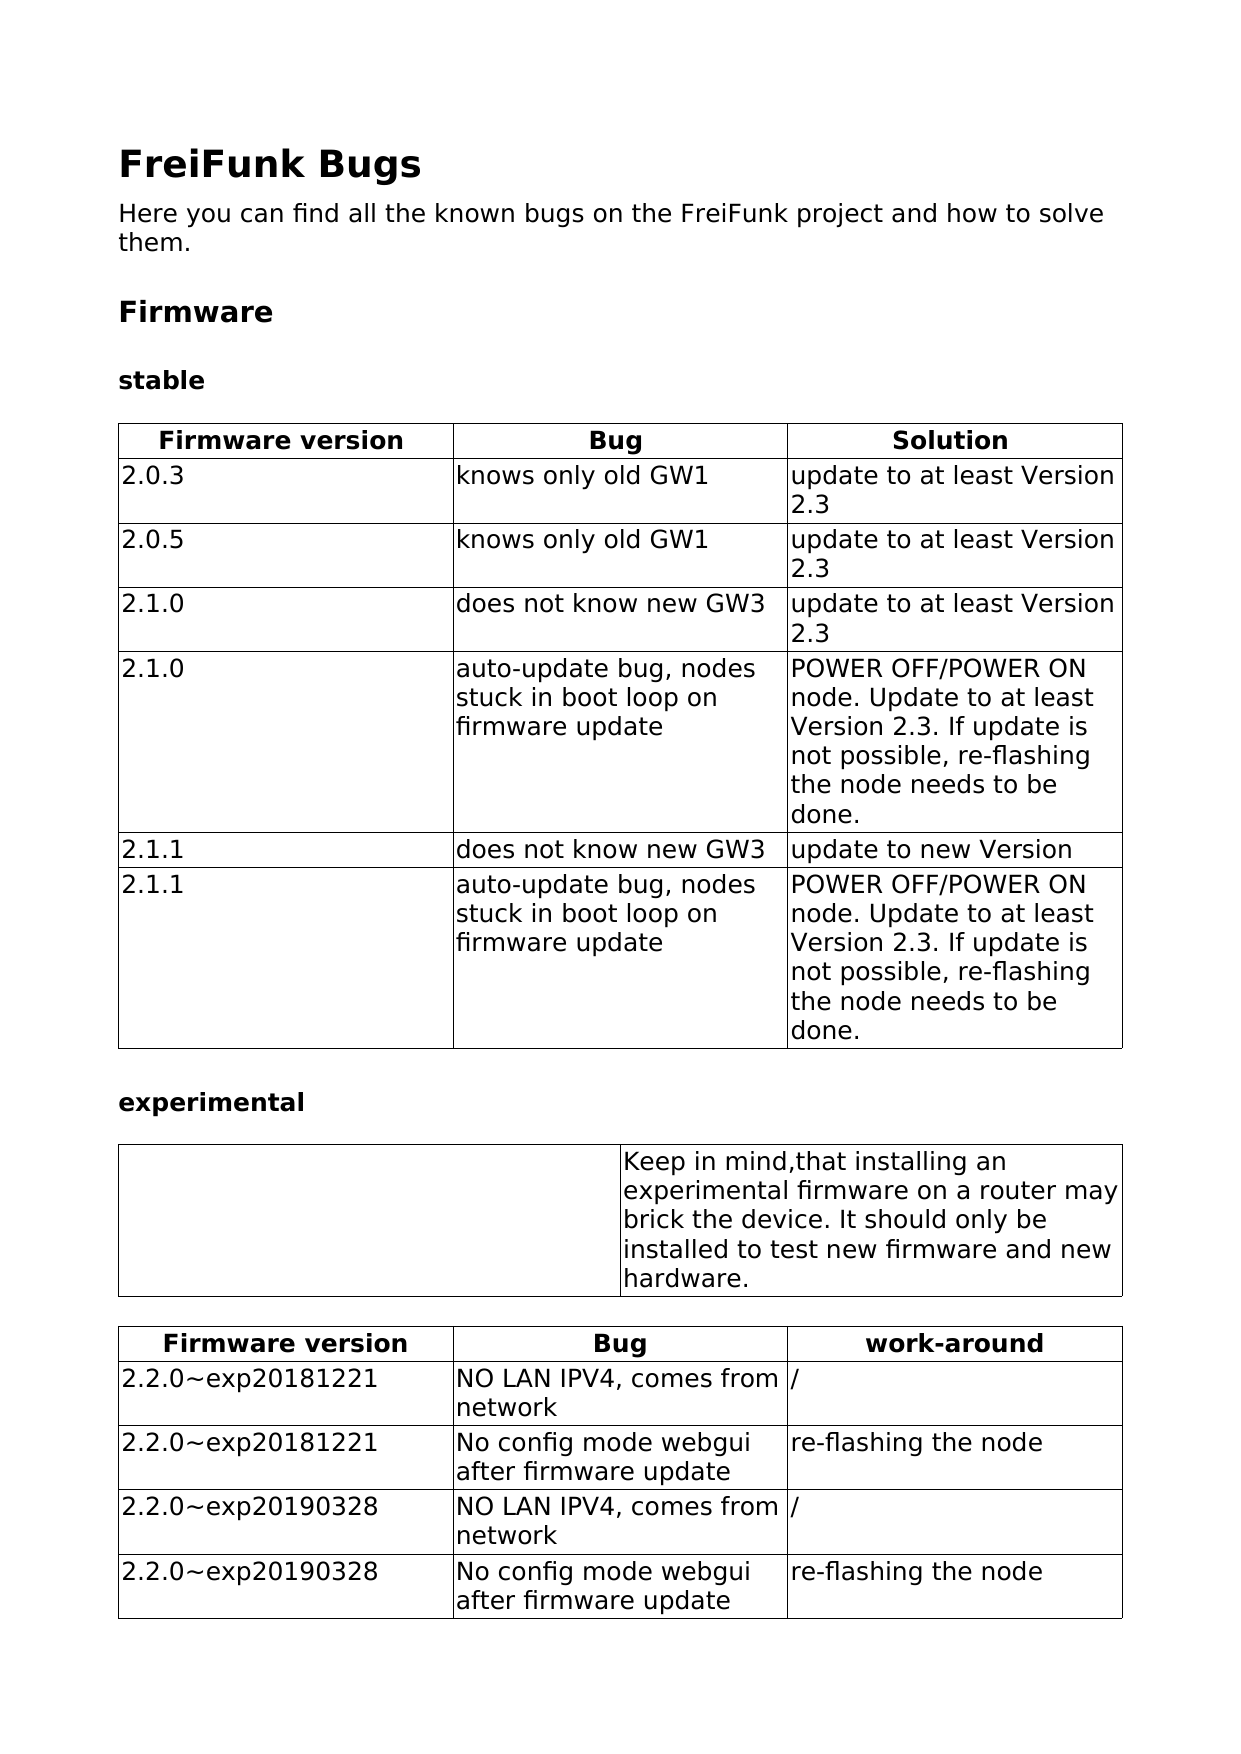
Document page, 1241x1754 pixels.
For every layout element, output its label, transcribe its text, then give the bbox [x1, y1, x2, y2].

table_cell POWER OFF/POWER ON node. Update to at least Version 2.3. If update is not possible, re-flashing the node needs to be done. [788, 868, 1122, 1048]
table_cell knows only old GW1 [454, 524, 787, 587]
table_cell No config mode webgui after firmware update [454, 1555, 787, 1618]
table_cell 2.1.1 [119, 868, 453, 1048]
table_header Firmware version [119, 424, 453, 458]
table_cell 2.2.0~exp20181221 [119, 1426, 453, 1489]
table_cell knows only old GW1 [454, 459, 787, 522]
table_cell No config mode webgui after firmware update [454, 1426, 787, 1489]
table_cell 2.1.0 [119, 588, 453, 651]
table_cell update to at least Version 2.3 [788, 524, 1122, 587]
table_header Bug [454, 1327, 787, 1361]
table_cell 2.0.5 [119, 524, 453, 587]
table_cell does not know new GW3 [454, 833, 787, 867]
table_cell NO LAN IPV4, comes from network [454, 1362, 787, 1425]
table_cell 2.2.0~exp20190328 [119, 1490, 453, 1554]
table_cell auto-update bug, nodes stuck in boot loop on firmware update [454, 652, 787, 832]
table_cell 2.0.3 [119, 459, 453, 522]
table_cell auto-update bug, nodes stuck in boot loop on firmware update [454, 868, 787, 1048]
table_cell update to at least Version 2.3 [788, 459, 1122, 522]
subtitle experimental [118, 1088, 1122, 1117]
table_cell / [788, 1490, 1122, 1554]
table_cell update to at least Version 2.3 [788, 588, 1122, 651]
subtitle FreiFunk Bugs [118, 143, 1122, 187]
table_header Firmware version [119, 1327, 453, 1361]
table_cell NO LAN IPV4, comes from network [454, 1490, 787, 1554]
table_cell update to new Version [788, 833, 1122, 867]
table_cell 2.2.0~exp20181221 [119, 1362, 453, 1425]
subtitle Firmware [118, 295, 1122, 329]
table_header work-around [788, 1327, 1122, 1361]
table_cell / [788, 1362, 1122, 1425]
table_cell re-flashing the node [788, 1555, 1122, 1618]
table_cell POWER OFF/POWER ON node. Update to at least Version 2.3. If update is not possible, re-flashing the node needs to be done. [788, 652, 1122, 832]
table_cell 2.2.0~exp20190328 [119, 1555, 453, 1618]
table_cell 2.1.1 [119, 833, 453, 867]
table_header Keep in mind,that installing an experimental firmware on a router may brick the device. It should only be installed to test new firmware and new hardware. [621, 1145, 1122, 1296]
subtitle stable [118, 367, 1122, 396]
table_cell does not know new GW3 [454, 588, 787, 651]
table_cell re-flashing the node [788, 1426, 1122, 1489]
table_header [119, 1145, 620, 1296]
table_header Bug [454, 424, 787, 458]
table_header Solution [788, 424, 1122, 458]
table_cell 2.1.0 [119, 652, 453, 832]
text Here you can find all the known bugs on the FreiFunk project and how to solve them. [118, 199, 1122, 258]
